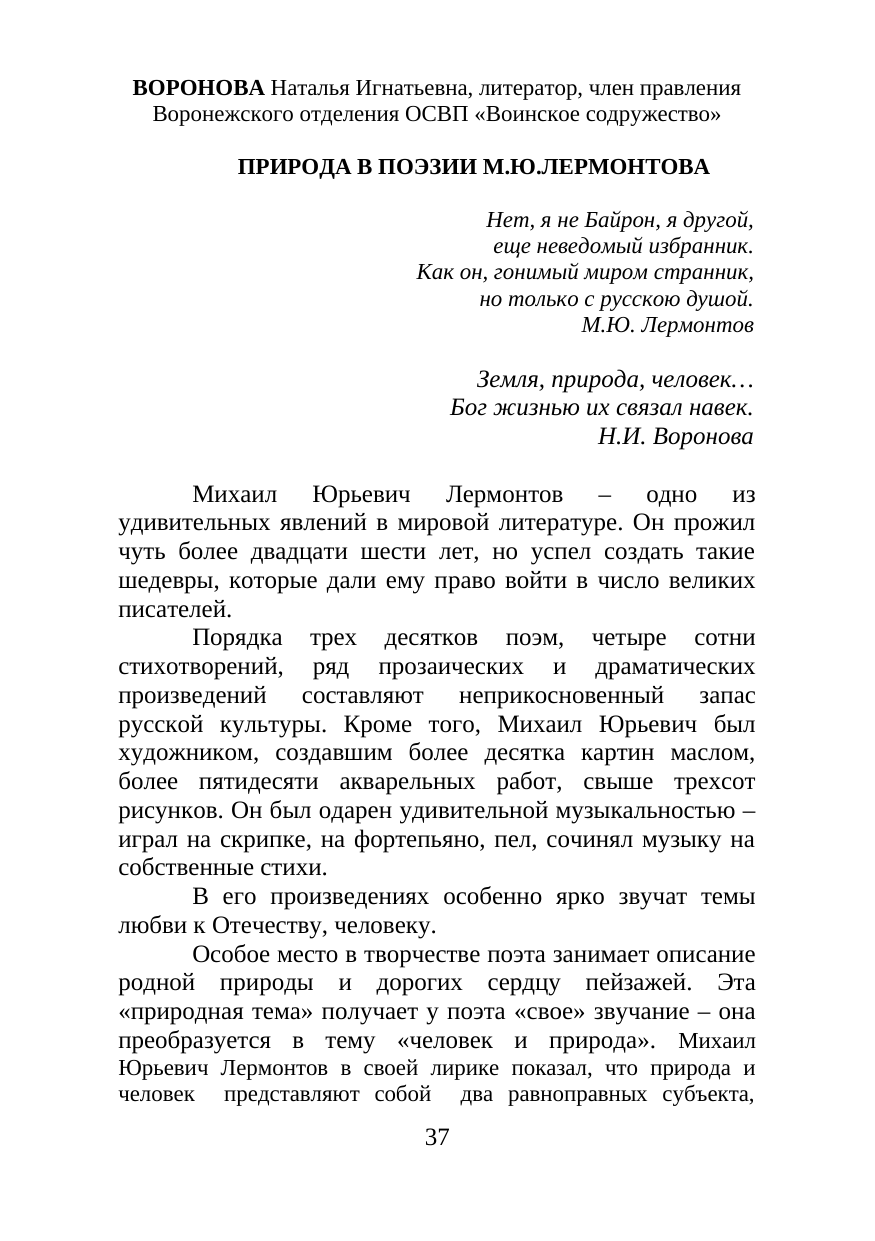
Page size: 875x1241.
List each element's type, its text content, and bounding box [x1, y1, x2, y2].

text Бог жизнью их связал навек. [118, 392, 756, 421]
text ВОРОНОВА Наталья Игнатьевна, литератор, член правления Воронежского отделения ОСВП «Воинское содружество» [118, 74, 756, 127]
text но только с русскою душой. [118, 285, 756, 311]
text ПРИРОДА В ПОЭЗИИ М.Ю.ЛЕРМОНТОВА [118, 153, 756, 179]
text Особое место в творчестве поэта занимает описание родной природы и дорогих сердцу пейзажей. Эта «природная тема» получает у поэта «свое» звучание – она преобразуется в тему «человек и природа». Михаил Юрьевич Лермонтов в своей лирике показал, что природа и человек представляют собой два равноправных субъекта, [118, 939, 756, 1106]
text Земля, природа, человек… [118, 364, 756, 392]
text Нет, я не Байрон, я другой, [118, 206, 756, 232]
text Н.И. Воронова [118, 421, 756, 450]
text еще неведомый избранник. [118, 232, 756, 258]
text М.Ю. Лермонтов [118, 311, 756, 337]
text В его произведениях особенно ярко звучат темы любви к Отечеству, человеку. [118, 881, 756, 939]
text Как он, гонимый миром странник, [118, 258, 756, 285]
text Михаил Юрьевич Лермонтов – одно из удивительных явлений в мировой литературе. Он прожил чуть более двадцати шести лет, но успел создать такие шедевры, которые дали ему право войти в число великих писателей. [118, 479, 756, 622]
text Порядка трех десятков поэм, четыре сотни стихотворений, ряд прозаических и драматических произведений составляют неприкосновенный запас русской культуры. Кроме того, Михаил Юрьевич был художником, создавшим более десятка картин маслом, более пятидесяти акварельных работ, свыше трехсот рисунков. Он был одарен удивительной музыкальностью – играл на скрипке, на фортепьяно, пел, сочинял музыку на собственные стихи. [118, 622, 756, 881]
